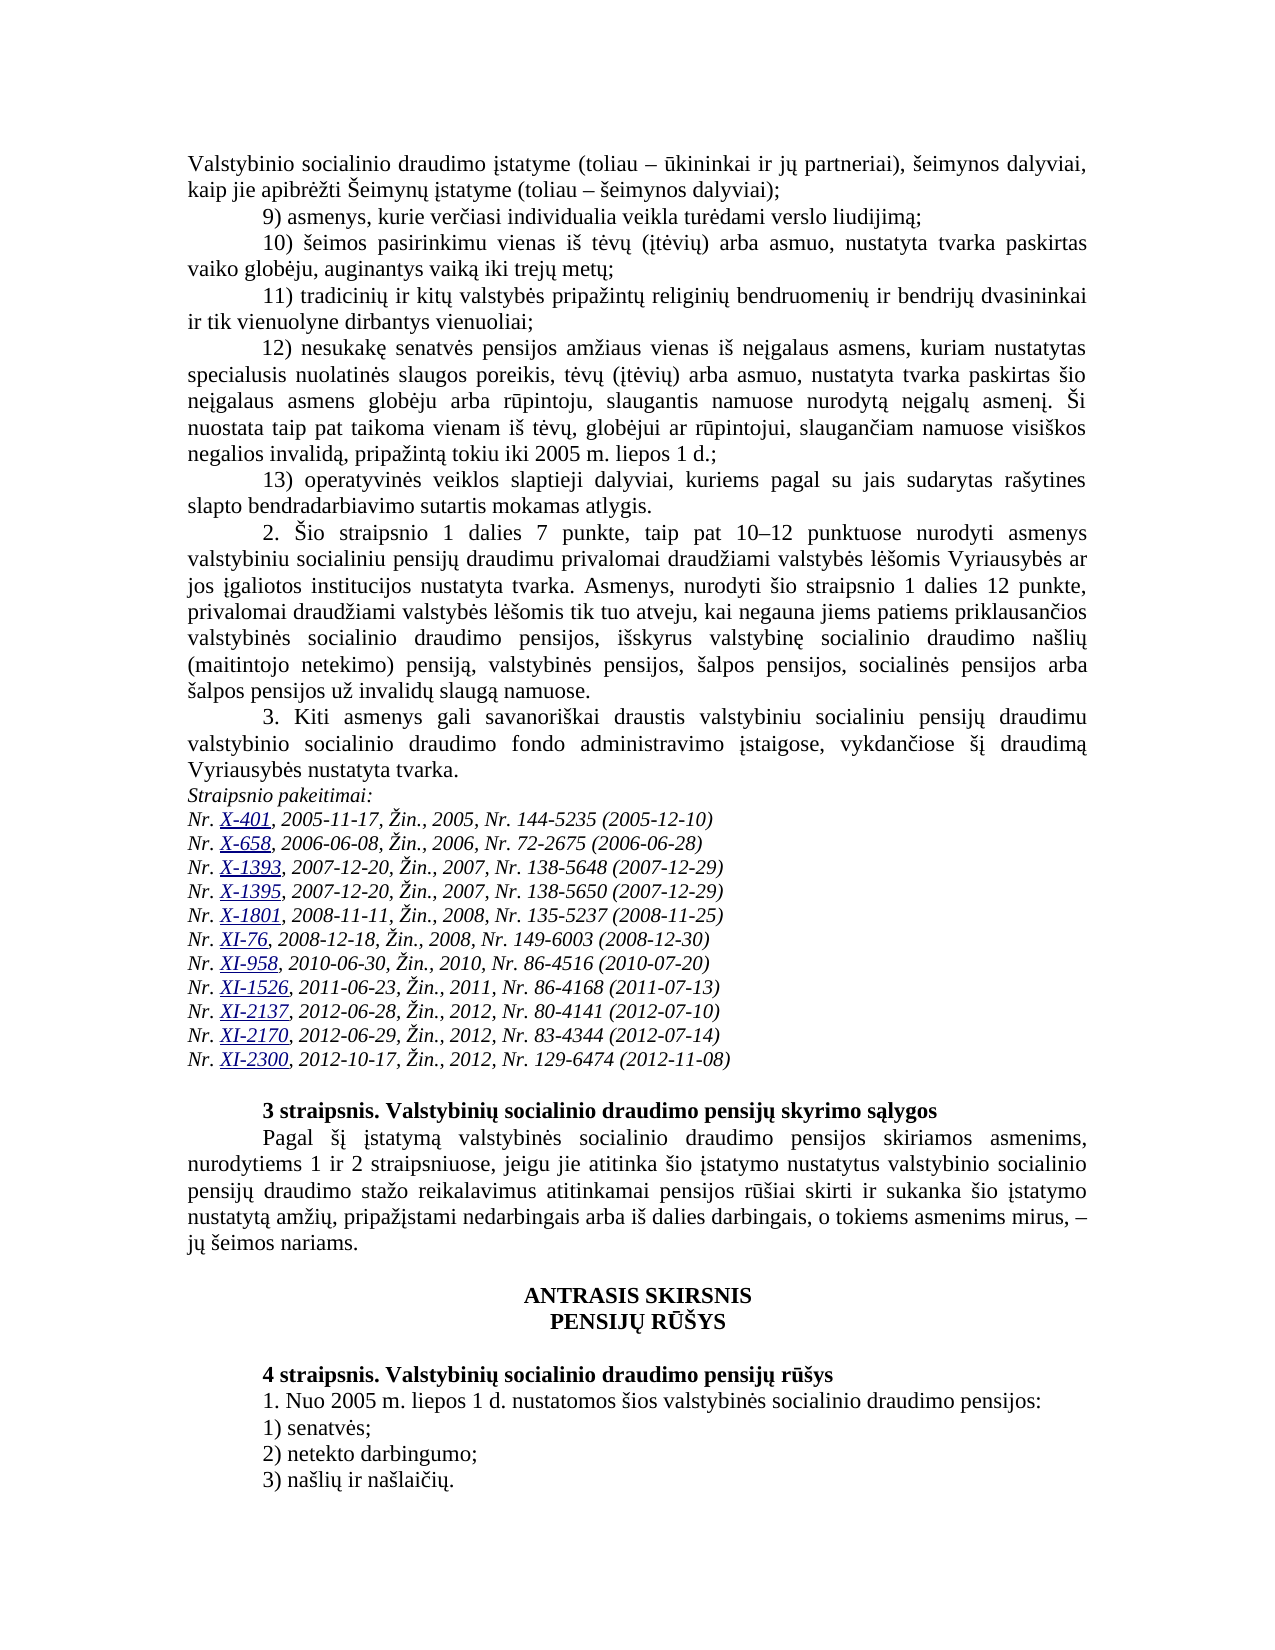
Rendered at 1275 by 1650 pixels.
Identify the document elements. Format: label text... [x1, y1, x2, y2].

text Nr. XI-2137, 2012-06-28, Žin., 2012, Nr. 80-4141 (2012-07-10) [187, 999, 1088, 1023]
text 4 straipsnis. Valstybinių socialinio draudimo pensijų rūšys [187, 1361, 1088, 1387]
text Nr. XI-2300, 2012-10-17, Žin., 2012, Nr. 129-6474 (2012-11-08) [187, 1047, 1088, 1071]
text 13) operatyvinės veiklos slaptieji dalyviai, kuriems pagal su jais sudarytas rašytines slapto bendradarbiavimo sutartis mokamas atlygis. [187, 466, 1087, 519]
text Nr. XI-1526, 2011-06-23, Žin., 2011, Nr. 86-4168 (2011-07-13) [187, 975, 1088, 999]
text 9) asmenys, kurie verčiasi individualia veikla turėdami verslo liudijimą; [187, 203, 1088, 229]
text Nr. X-1393, 2007-12-20, Žin., 2007, Nr. 138-5648 (2007-12-29) [187, 855, 1088, 879]
text 1) senatvės; [187, 1414, 1088, 1440]
text 1. Nuo 2005 m. liepos 1 d. nustatomos šios valstybinės socialinio draudimo pensijos: [187, 1387, 1088, 1414]
text 10) šeimos pasirinkimu vienas iš tėvų (įtėvių) arba asmuo, nustatyta tvarka paskirtas vaiko globėju, auginantys vaiką iki trejų metų; [187, 229, 1088, 282]
text Nr. X-658, 2006-06-08, Žin., 2006, Nr. 72-2675 (2006-06-28) [187, 831, 1088, 855]
text Nr. X-1801, 2008-11-11, Žin., 2008, Nr. 135-5237 (2008-11-25) [187, 903, 1087, 927]
text 3) našlių ir našlaičių. [187, 1467, 1088, 1493]
text 11) tradicinių ir kitų valstybės pripažintų religinių bendruomenių ir bendrijų dvasininkai ir tik vienuolyne dirbantys vienuoliai; [187, 282, 1088, 334]
text Pagal šį įstatymą valstybinės socialinio draudimo pensijos skiriamos asmenims, nurodytiems 1 ir 2 straipsniuose, jeigu jie atitinka šio įstatymo nustatytus valstybinio socialinio pensijų draudimo stažo reikalavimus atitinkamai pensijos rūšiai skirti ir sukanka šio įstatymo nustatytą amžių, pripažįstami nedarbingais arba iš dalies darbingais, o tokiems asmenims mirus, – jų šeimos nariams. [187, 1124, 1088, 1256]
text 12) nesukakę senatvės pensijos amžiaus vienas iš neįgalaus asmens, kuriam nustatytas specialusis nuolatinės slaugos poreikis, tėvų (įtėvių) arba asmuo, nustatyta tvarka paskirtas šio neįgalaus asmens globėju arba rūpintoju, slaugantis namuose nurodytą neįgalų asmenį. Ši nuostata taip pat taikoma vienam iš tėvų, globėjui ar rūpintojui, slaugančiam namuose visiškos negalios invalidą, pripažintą tokiu iki 2005 m. liepos 1 d.; [187, 334, 1087, 466]
text Nr. XI-2170, 2012-06-29, Žin., 2012, Nr. 83-4344 (2012-07-14) [187, 1023, 1088, 1047]
text 2. Šio straipsnio 1 dalies 7 punkte, taip pat 10–12 punktuose nurodyti asmenys valstybiniu socialiniu pensijų draudimu privalomai draudžiami valstybės lėšomis Vyriausybės ar jos įgaliotos institucijos nustatyta tvarka. Asmenys, nurodyti šio straipsnio 1 dalies 12 punkte, privalomai draudžiami valstybės lėšomis tik tuo atveju, kai negauna jiems patiems priklausančios valstybinės socialinio draudimo pensijos, išskyrus valstybinę socialinio draudimo našlių (maitintojo netekimo) pensiją, valstybinės pensijos, šalpos pensijos, socialinės pensijos arba šalpos pensijos už invalidų slaugą namuose. [187, 519, 1088, 703]
text Nr. XI-76, 2008-12-18, Žin., 2008, Nr. 149-6003 (2008-12-30) [187, 927, 1087, 951]
text Nr. XI-958, 2010-06-30, Žin., 2010, Nr. 86-4516 (2010-07-20) [187, 951, 1087, 975]
text Valstybinio socialinio draudimo įstatyme (toliau – ūkininkai ir jų partneriai), šeimynos dalyviai, kaip jie apibrėžti Šeimynų įstatyme (toliau – šeimynos dalyviai); [187, 150, 1087, 203]
subtitle PENSIJŲ RŪŠYS [187, 1308, 1088, 1335]
text 3. Kiti asmenys gali savanoriškai draustis valstybiniu socialiniu pensijų draudimu valstybinio socialinio draudimo fondo administravimo įstaigose, vykdančiose šį draudimą Vyriausybės nustatyta tvarka. [187, 703, 1088, 782]
text 3 straipsnis. Valstybinių socialinio draudimo pensijų skyrimo sąlygos [187, 1098, 1088, 1124]
text 2) netekto darbingumo; [187, 1440, 1088, 1467]
text Nr. X-1395, 2007-12-20, Žin., 2007, Nr. 138-5650 (2007-12-29) [187, 879, 1088, 903]
text Nr. X-401, 2005-11-17, Žin., 2005, Nr. 144-5235 (2005-12-10) [187, 807, 1088, 831]
subtitle ANTRASIS SKIRSNIS [187, 1282, 1088, 1308]
text Straipsnio pakeitimai: [187, 782, 1088, 807]
